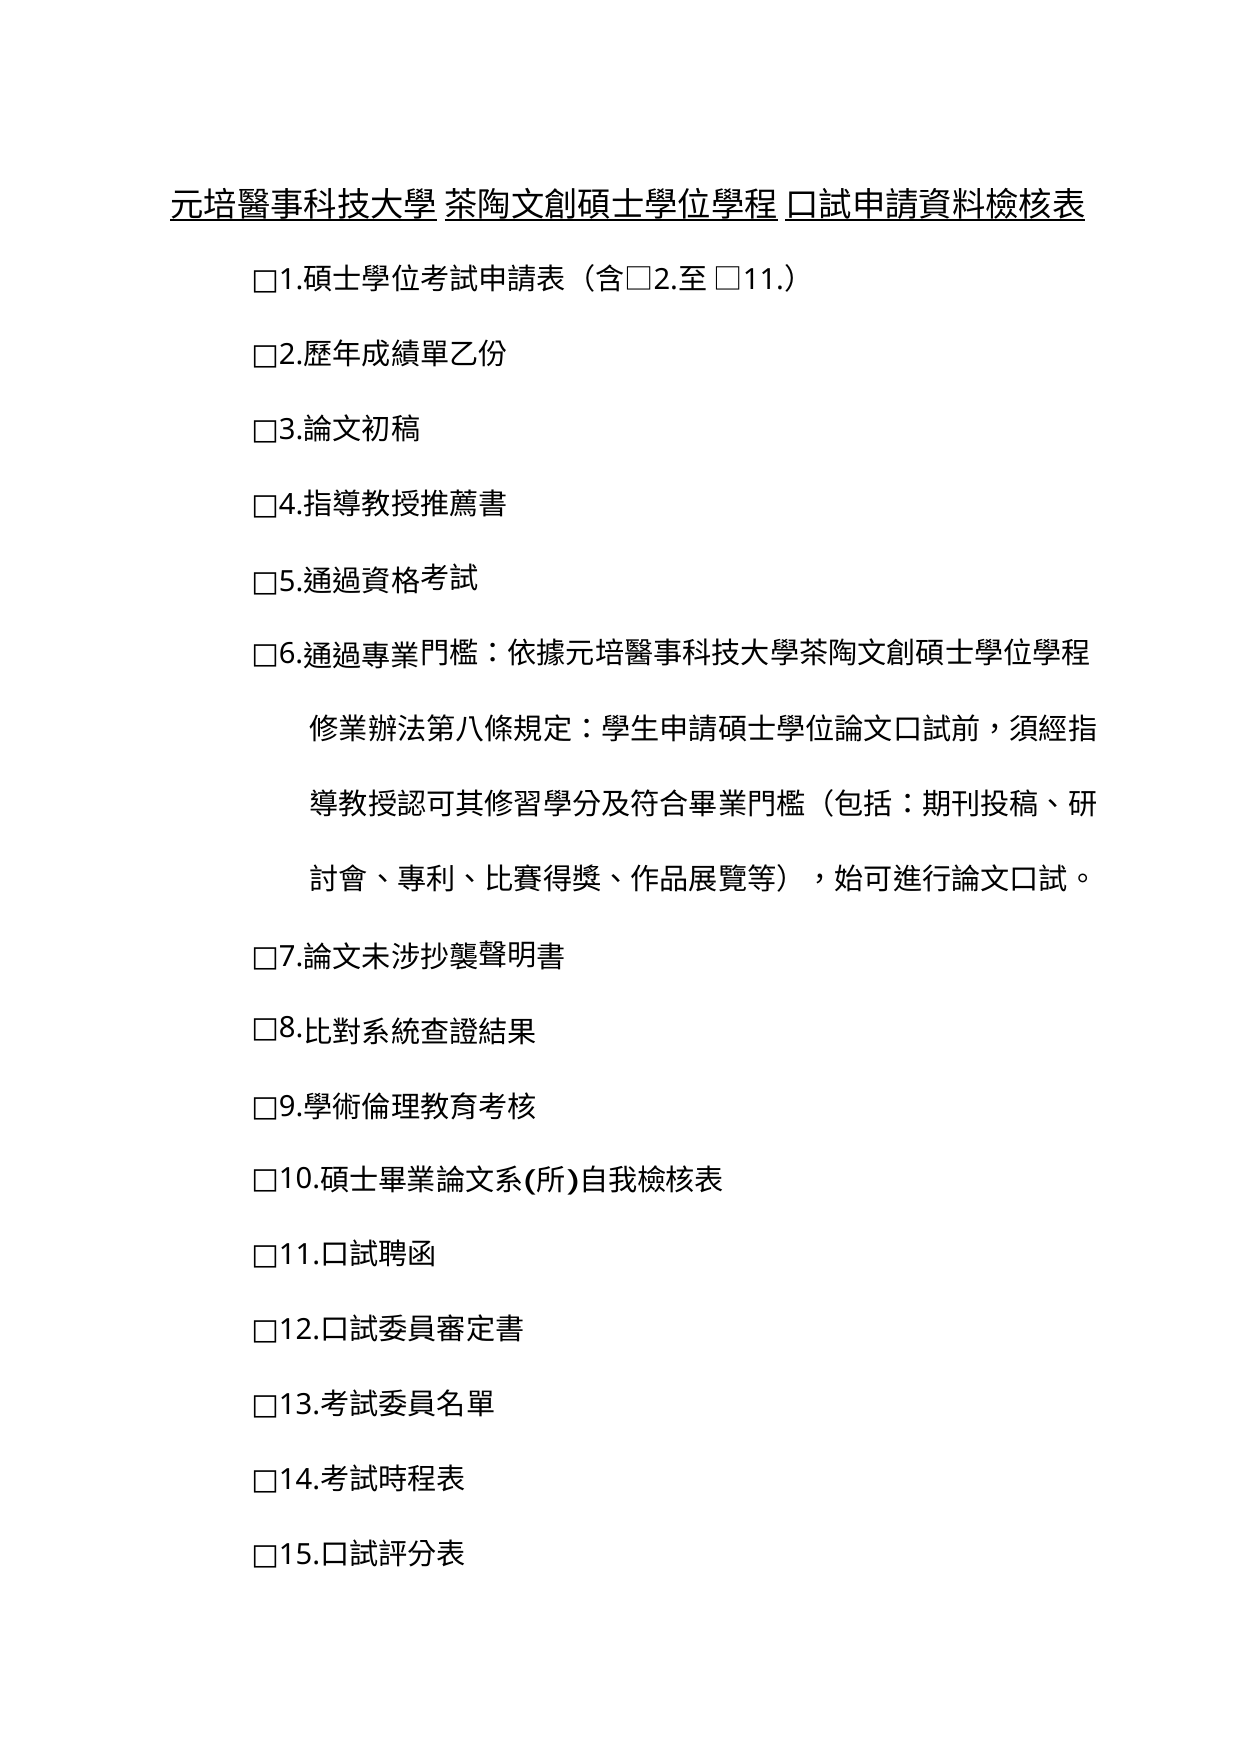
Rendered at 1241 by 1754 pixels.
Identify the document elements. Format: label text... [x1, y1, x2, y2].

list □11.口試聘函 [251, 1214, 1107, 1289]
list □2.歷年成績單乙份 [251, 314, 1107, 389]
list □8.比對系統查證結果 [251, 989, 1107, 1064]
list □15.口試評分表 [251, 1514, 1107, 1589]
list □3.論文初稿 [251, 389, 1107, 464]
list □1.碩士學位考試申請表（含□2.至 □11.） [251, 239, 1107, 314]
list □5.通過資格考試 [251, 539, 1107, 614]
list □6.通過專業門檻：依據元培醫事科技大學茶陶文創碩士學位學程修業辦法第八條規定：學生申請碩士學位論文口試前，須經指導教授認可其修習學分及符合畢業門檻（包括：期刊投稿、研討會、專利、比賽得獎、作品展覽等），始可進行論文口試。 [251, 614, 1107, 914]
text 元培醫事科技大學 茶陶文創碩士學位學程 口試申請資料檢核表 [148, 164, 1107, 239]
list □13.考試委員名單 [251, 1364, 1107, 1439]
list □12.口試委員審定書 [251, 1289, 1107, 1364]
list □4.指導教授推薦書 [251, 464, 1107, 539]
list □10.碩士畢業論文系(所)自我檢核表 [251, 1139, 1107, 1214]
list □7.論文未涉抄襲聲明書 [251, 914, 1107, 989]
list □14.考試時程表 [251, 1439, 1107, 1514]
list □9.學術倫理教育考核 [251, 1064, 1107, 1139]
